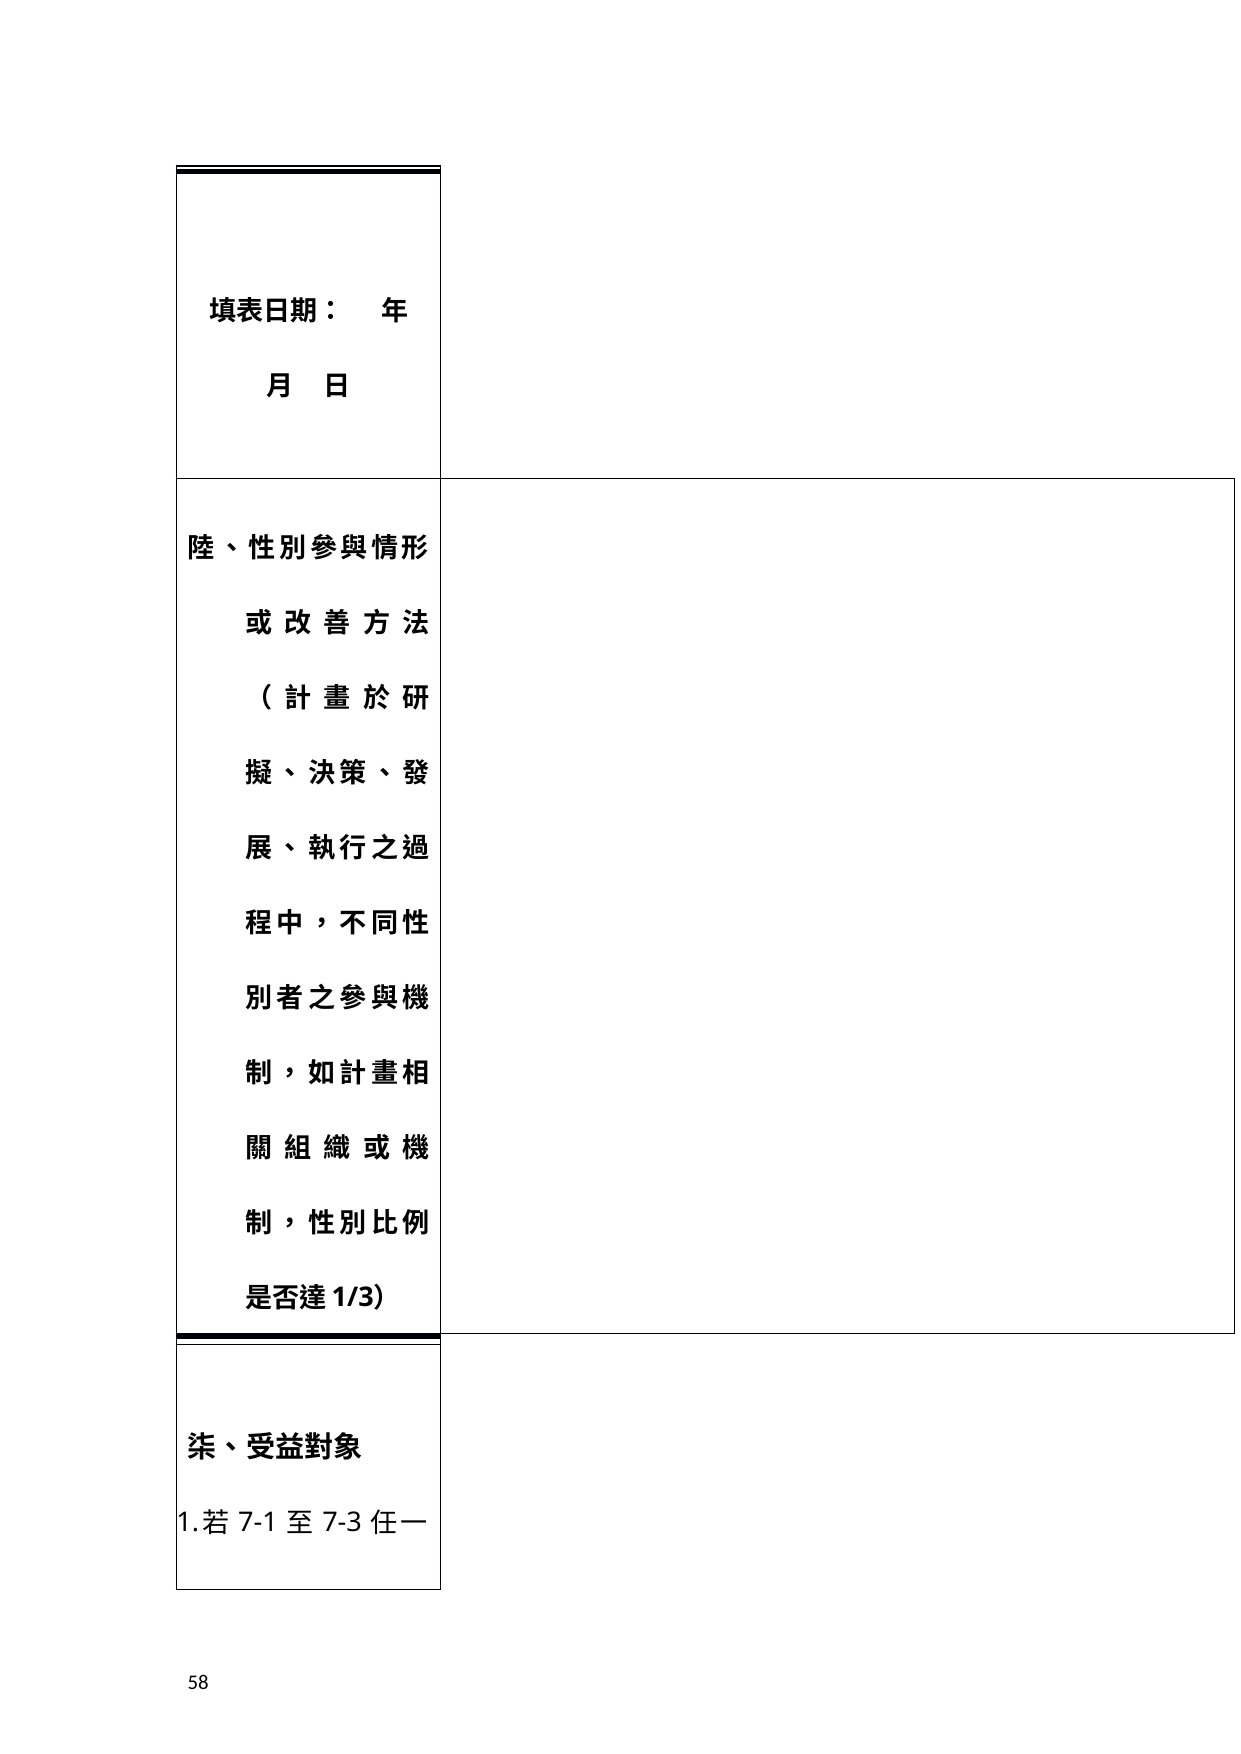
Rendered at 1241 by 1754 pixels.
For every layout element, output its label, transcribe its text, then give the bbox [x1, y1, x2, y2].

table_cell [441, 479, 1234, 1333]
table_cell 陸、性別參與情形或改善方法（計畫於研擬、決策、發展、執行之過程中，不同性別者之參與機制，如計畫相關組織或機制，性別比例是否達1/3） [177, 479, 440, 1333]
table_cell 柒、受益對象 1.若7-1至7-3任一指標評定「是」者，應繼續填列「捌、評估內容」8-1至8-9及「第二部分－程序參與」；如7-1至7-3皆評定為「否」者，則免填「捌、評估內容」8-1至8-9，逕填寫「第二部分－程序參與」，惟若經程序參與後， 11-5「計畫與性別關聯之程度」評定為「有關」者，則需修正第一部分「柒、受益對象」7-1至7-3，並補填列「捌、評估內容」8-1至8-9。 2.本項不論評定結果為「是」或「否」，皆需填寫評定原因，應有量化或質化說明，不得 僅列示「無涉性別」、「與性別無關」或「性別一律平等」。 [177, 1345, 440, 1588]
table_header 填表日期： 年 月 日 [177, 174, 440, 477]
